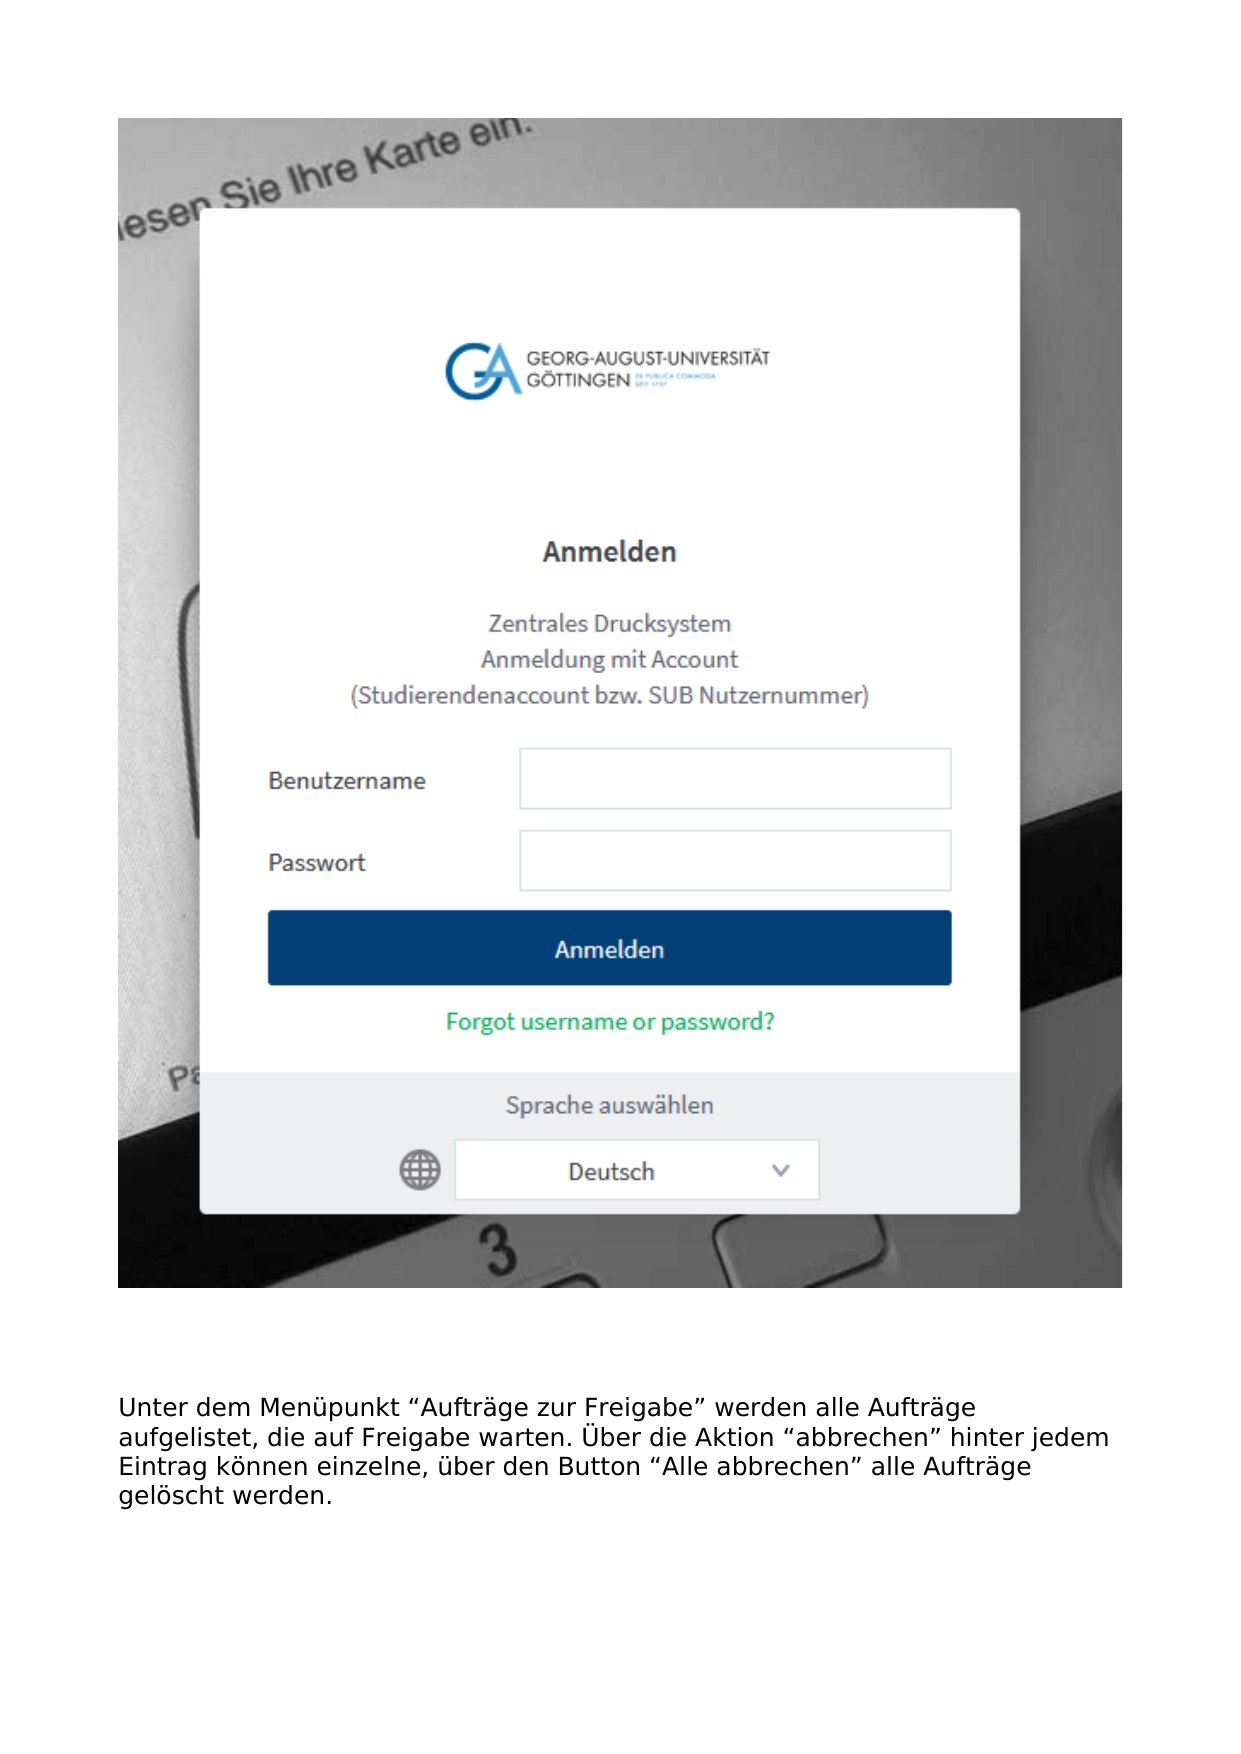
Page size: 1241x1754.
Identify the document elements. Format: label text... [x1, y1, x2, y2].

text Unter dem Menüpunkt “Aufträge zur Freigabe” werden alle Aufträge aufgelistet, die auf Freigabe warten. Über die Aktion “abbrechen” hinter jedem Eintrag können einzelne, über den Button “Alle abbrechen” alle Aufträge gelöscht werden. [118, 1394, 1122, 1510]
picture [118, 118, 1123, 1288]
